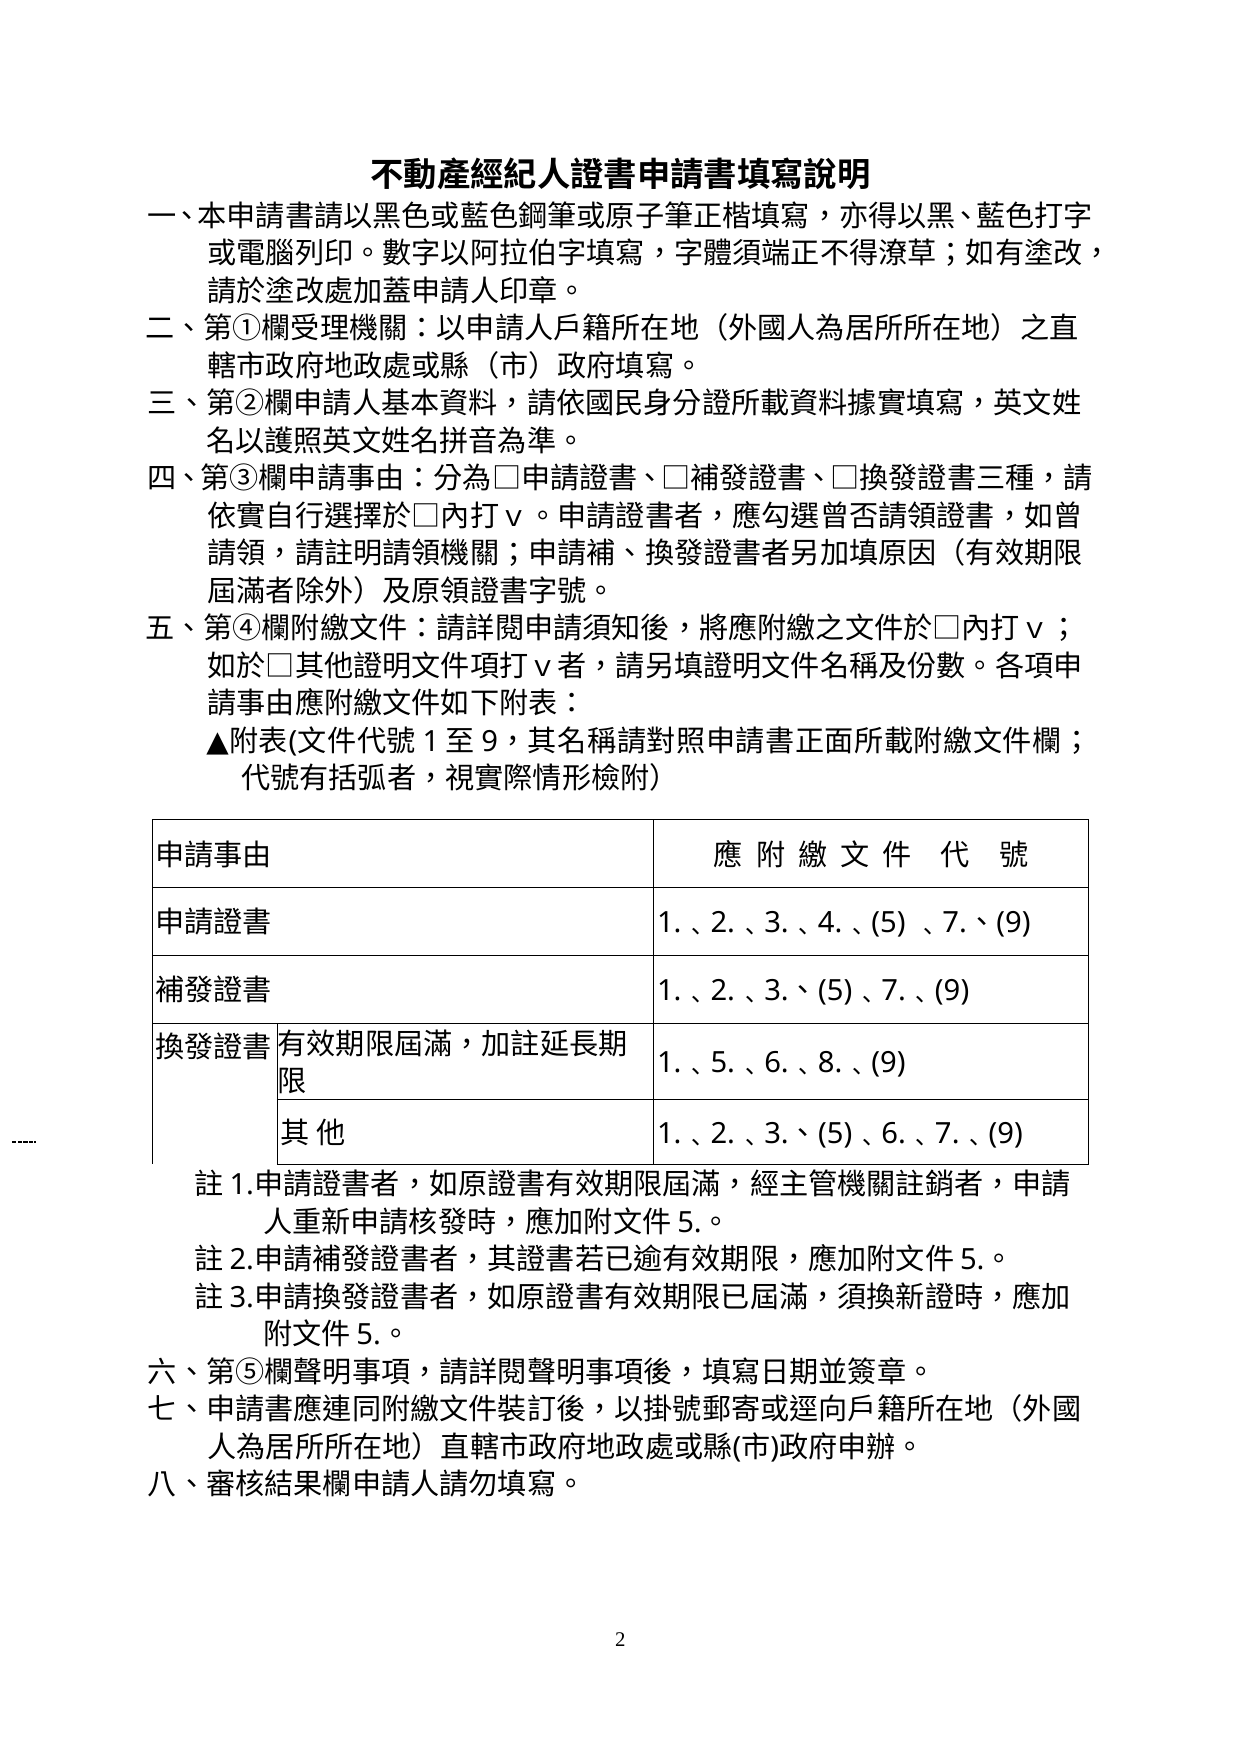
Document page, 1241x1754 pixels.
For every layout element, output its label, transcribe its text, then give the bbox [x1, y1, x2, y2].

text 七、申請書應連同附繳文件裝訂後，以掛號郵寄或逕向戶籍所在地（外國人為居所所在地）直轄市政府地政處或縣(市)政府申辦。 [148, 1390, 1092, 1465]
text 八、審核結果欄申請人請勿填寫。 [148, 1465, 1092, 1502]
text 註3.申請換發證書者，如原證書有效期限已屆滿，須換新證時，應加附文件5.。 [194, 1277, 1092, 1352]
table_cell 其 他 [278, 1100, 653, 1164]
table_cell 換發證書 [153, 1024, 277, 1164]
text 四、第③欄申請事由：分為□申請證書、□補發證書、□換發證書三種，請依實自行選擇於□內打ｖ。申請證書者，應勾選曾否請領證書，如曾請領，請註明請領機關；申請補、換發證書者另加填原因（有效期限屆滿者除外）及原領證書字號。 [148, 458, 1092, 608]
text 六、第⑤欄聲明事項，請詳閱聲明事項後，填寫日期並簽章。 [148, 1352, 1092, 1390]
text 註2.申請補發證書者，其證書若已逾有效期限，應加附文件5.。 [194, 1240, 1133, 1277]
table_cell 1.﹑2.﹑3.、(5)﹑6.﹑7.﹑(9) [654, 1100, 1088, 1164]
text 不動產經紀人證書申請書填寫說明 [148, 148, 1092, 196]
table_header 應 附 繳 文 件 代 號 [654, 820, 1088, 887]
text 五、第④欄附繳文件：請詳閱申請須知後，將應附繳之文件於□內打ｖ；如於□其他證明文件項打ｖ者，請另填證明文件名稱及份數。各項申請事由應附繳文件如下附表： [145, 608, 1092, 721]
table_cell 有效期限屆滿，加註延長期限 [278, 1024, 653, 1099]
table_cell 申請證書 [153, 888, 653, 955]
text ▲附表(文件代號1至9，其名稱請對照申請書正面所載附繳文件欄；代號有括弧者，視實際情形檢附） [206, 721, 1092, 796]
text 二、第①欄受理機關：以申請人戶籍所在地（外國人為居所所在地）之直轄市政府地政處或縣（市）政府填寫。 [145, 308, 1092, 383]
table_cell 1.﹑2.﹑3.、(5)﹑7.﹑(9) [654, 956, 1088, 1023]
table_cell 1.﹑2.﹑3.﹑4.﹑(5) ﹑7.、(9) [654, 888, 1088, 955]
table_header 申請事由 [153, 820, 653, 887]
table_cell 補發證書 [153, 956, 653, 1023]
text 註1.申請證書者，如原證書有效期限屆滿，經主管機關註銷者，申請人重新申請核發時，應加附文件5.。 [194, 796, 1092, 1240]
table_cell 1.﹑5.﹑6.﹑8.﹑(9) [654, 1024, 1088, 1099]
text 一、本申請書請以黑色或藍色鋼筆或原子筆正楷填寫，亦得以黑、藍色打字或電腦列印。數字以阿拉伯字填寫，字體須端正不得潦草；如有塗改，請於塗改處加蓋申請人印章。 [148, 196, 1092, 308]
text 三、第②欄申請人基本資料，請依國民身分證所載資料據實填寫，英文姓名以護照英文姓名拼音為準。 [148, 383, 1092, 458]
